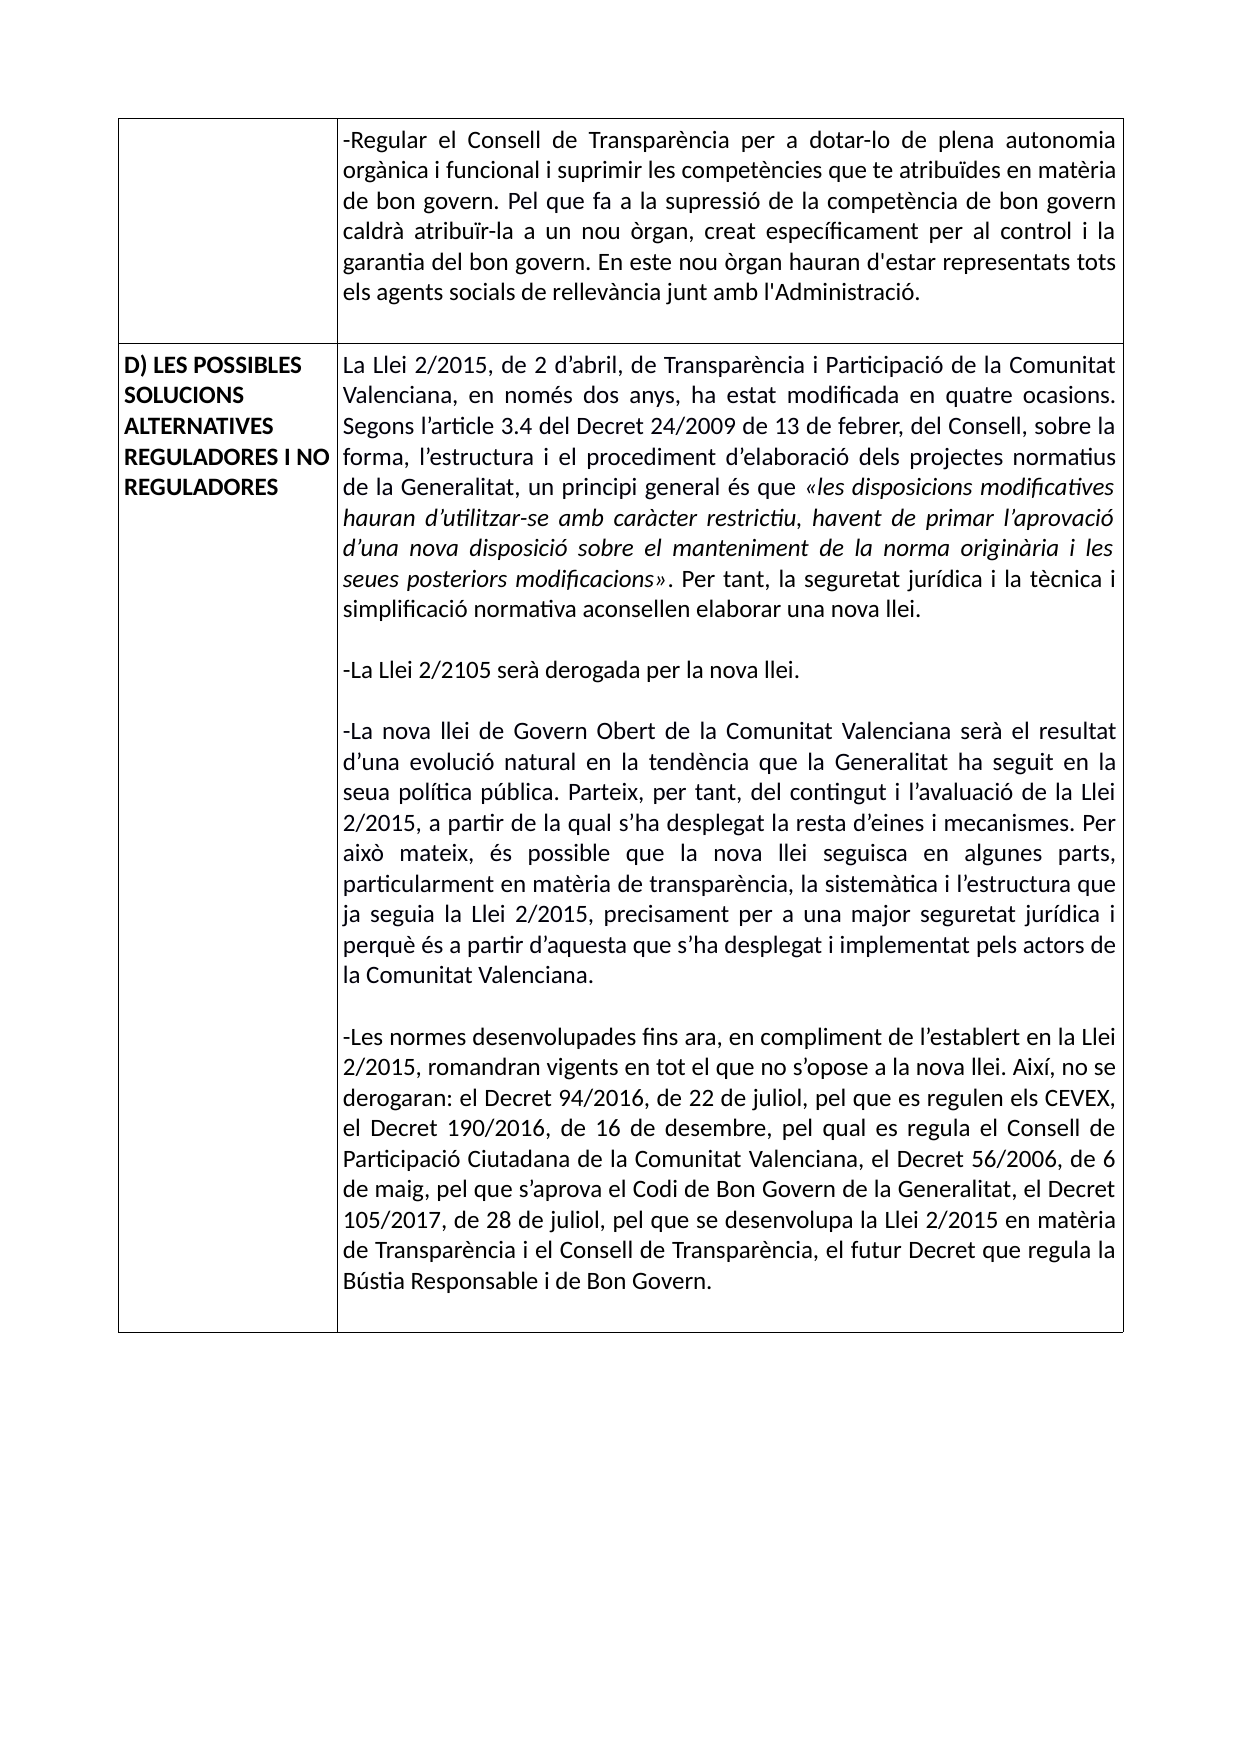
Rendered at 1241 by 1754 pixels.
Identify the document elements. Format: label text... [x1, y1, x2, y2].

table_cell La Llei 2/2015, de 2 d’abril, de Transparència i Participació de la Comunitat Valenciana, en només dos anys, ha estat modificada en quatre ocasions. Segons l’article 3.4 del Decret 24/2009 de 13 de febrer, del Consell, sobre la forma, l’estructura i el procediment d’elaboració dels projectes normatius de la Generalitat, un principi general és que «les disposicions modificatives hauran d’utilitzar-se amb caràcter restrictiu, havent de primar l’aprovació d’una nova disposició sobre el manteniment de la norma originària i les seues posteriors modificacions». Per tant, la seguretat jurídica i la tècnica i simplificació normativa aconsellen elaborar una nova llei. -La Llei 2/2105 serà derogada per la nova llei. -La nova llei de Govern Obert de la Comunitat Valenciana serà el resultat d’una evolució natural en la tendència que la Generalitat ha seguit en la seua política pública. Parteix, per tant, del contingut i l’avaluació de la Llei 2/2015, a partir de la qual s’ha desplegat la resta d’eines i mecanismes. Per això mateix, és possible que la nova llei seguisca en algunes parts, particularment en matèria de transparència, la sistemàtica i l’estructura que ja seguia la Llei 2/2015, precisament per a una major seguretat jurídica i perquè és a partir d’aquesta que s’ha desplegat i implementat pels actors de la Comunitat Valenciana. -Les normes desenvolupades fins ara, en compliment de l’establert en la Llei 2/2015, romandran vigents en tot el que no s’opose a la nova llei. Així, no se derogaran: el Decret 94/2016, de 22 de juliol, pel que es regulen els CEVEX, el Decret 190/2016, de 16 de desembre, pel qual es regula el Consell de Participació Ciutadana de la Comunitat Valenciana, el Decret 56/2006, de 6 de maig, pel que s’aprova el Codi de Bon Govern de la Generalitat, el Decret 105/2017, de 28 de juliol, pel que se desenvolupa la Llei 2/2015 en matèria de Transparència i el Consell de Transparència, el futur Decret que regula la Bústia Responsable i de Bon Govern. [338, 344, 1123, 1332]
table_cell -Regular el Consell de Transparència per a dotar-lo de plena autonomia orgànica i funcional i suprimir les competències que te atribuïdes en matèria de bon govern. Pel que fa a la supressió de la competència de bon govern caldrà atribuïr-la a un nou òrgan, creat específicament per al control i la garantia del bon govern. En este nou òrgan hauran d'estar representats tots els agents socials de rellevància junt amb l'Administració. [338, 119, 1123, 343]
table_cell [119, 119, 337, 343]
table_cell D) LES POSSIBLES SOLUCIONS ALTERNATIVES REGULADORES I NO REGULADORES [119, 344, 337, 1332]
